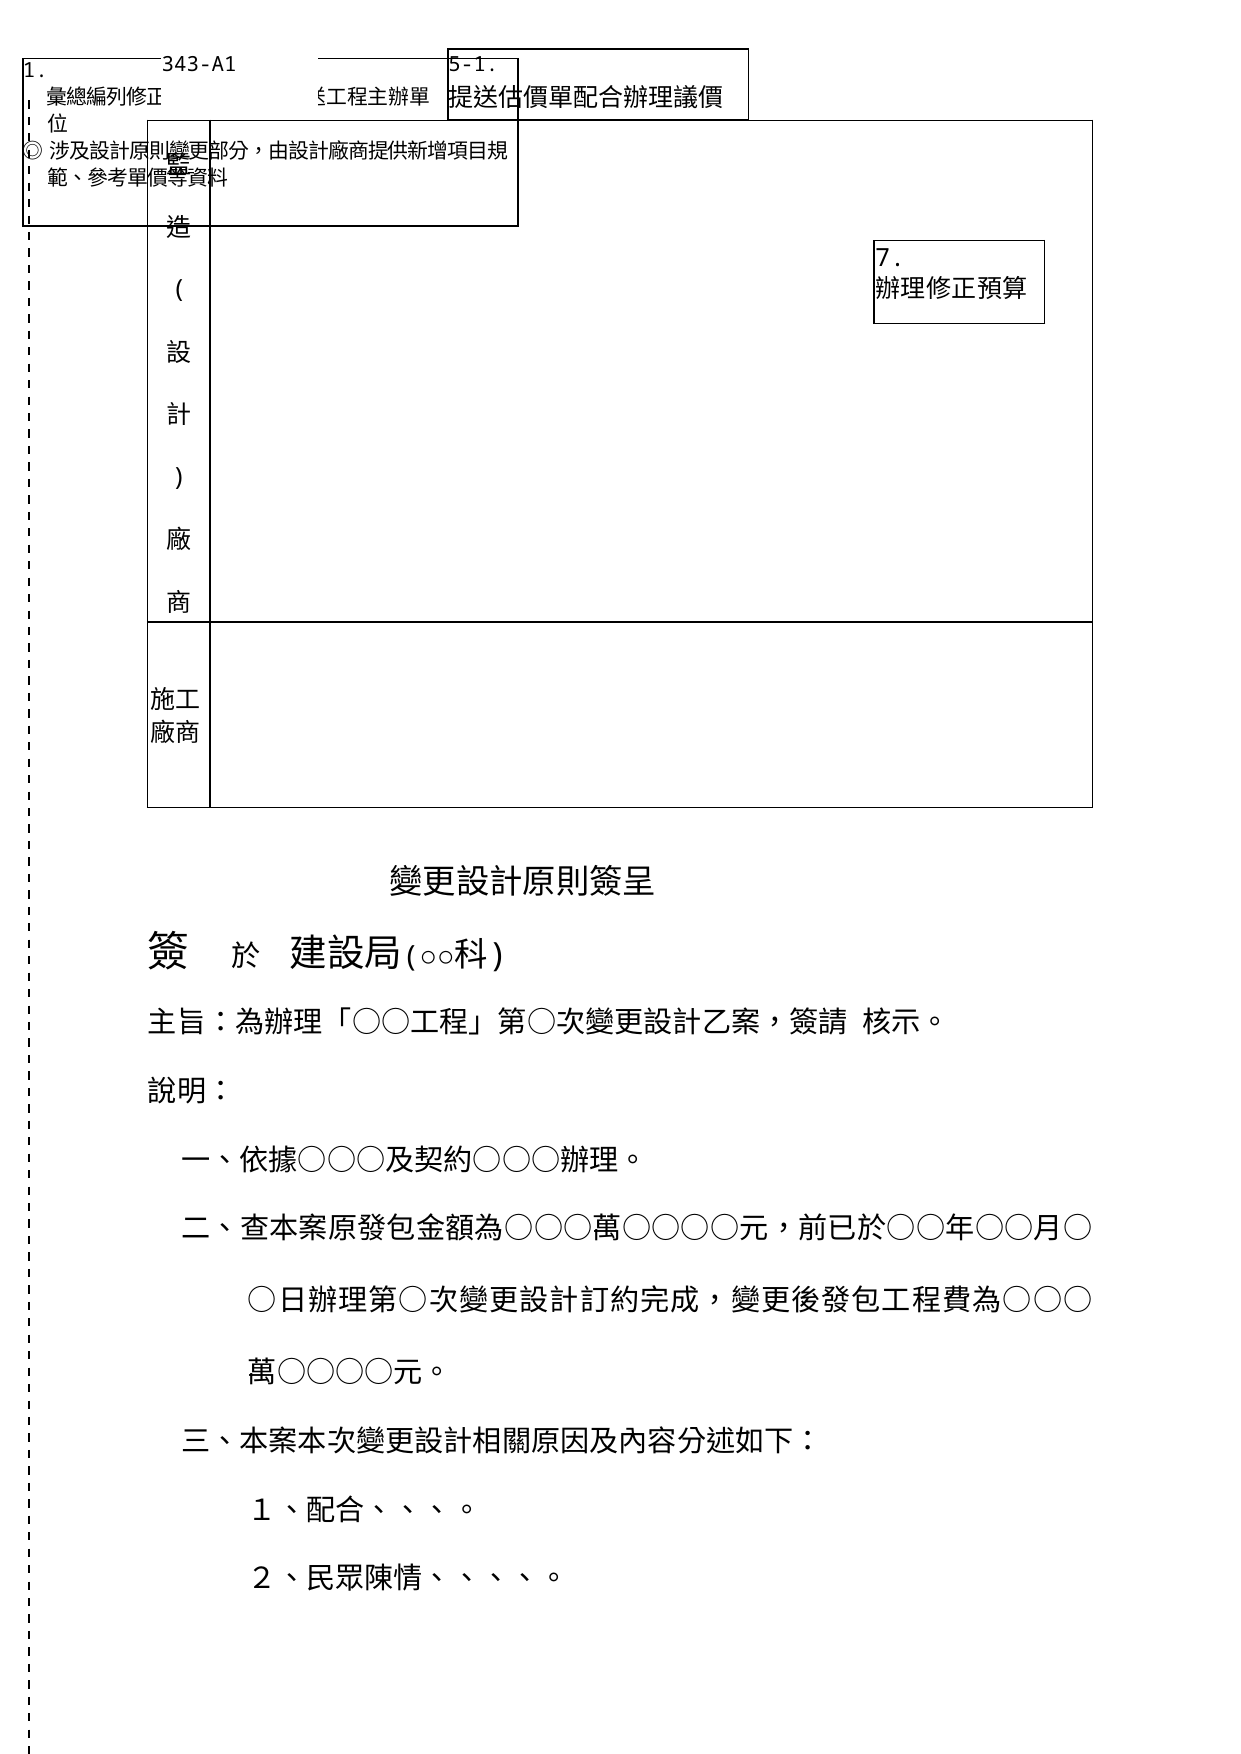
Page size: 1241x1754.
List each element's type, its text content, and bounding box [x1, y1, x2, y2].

table_cell [211, 121, 1092, 621]
text 簽 於 建設局(○○科) [148, 907, 1092, 969]
table_cell [211, 623, 1092, 807]
table_cell 監造(設計)廠商 [148, 121, 209, 225]
text １、配合、、、。 [248, 1466, 1092, 1528]
text ２、民眾陳情、、、、。 [248, 1534, 1092, 1597]
text 變更設計原則簽呈 [223, 837, 1092, 899]
text 說明： [148, 1047, 1092, 1109]
text 二、查本案原發包金額為○○○萬○○○○元，前已於○○年○○月○○日辦理第○次變更設計訂約完成，變更後發包工程費為○○○萬○○○○元。 [181, 1184, 1092, 1391]
text 主旨：為辦理「○○工程」第○次變更設計乙案，簽請 核示。 [148, 978, 1092, 1041]
text 三、本案本次變更設計相關原因及內容分述如下： [181, 1397, 1092, 1459]
text 一、依據○○○及契約○○○辦理。 [181, 1116, 1092, 1178]
table_cell 施工廠商 [148, 623, 209, 807]
table_cell [211, 121, 517, 225]
table_cell 監造(設計)廠商 [148, 227, 209, 621]
